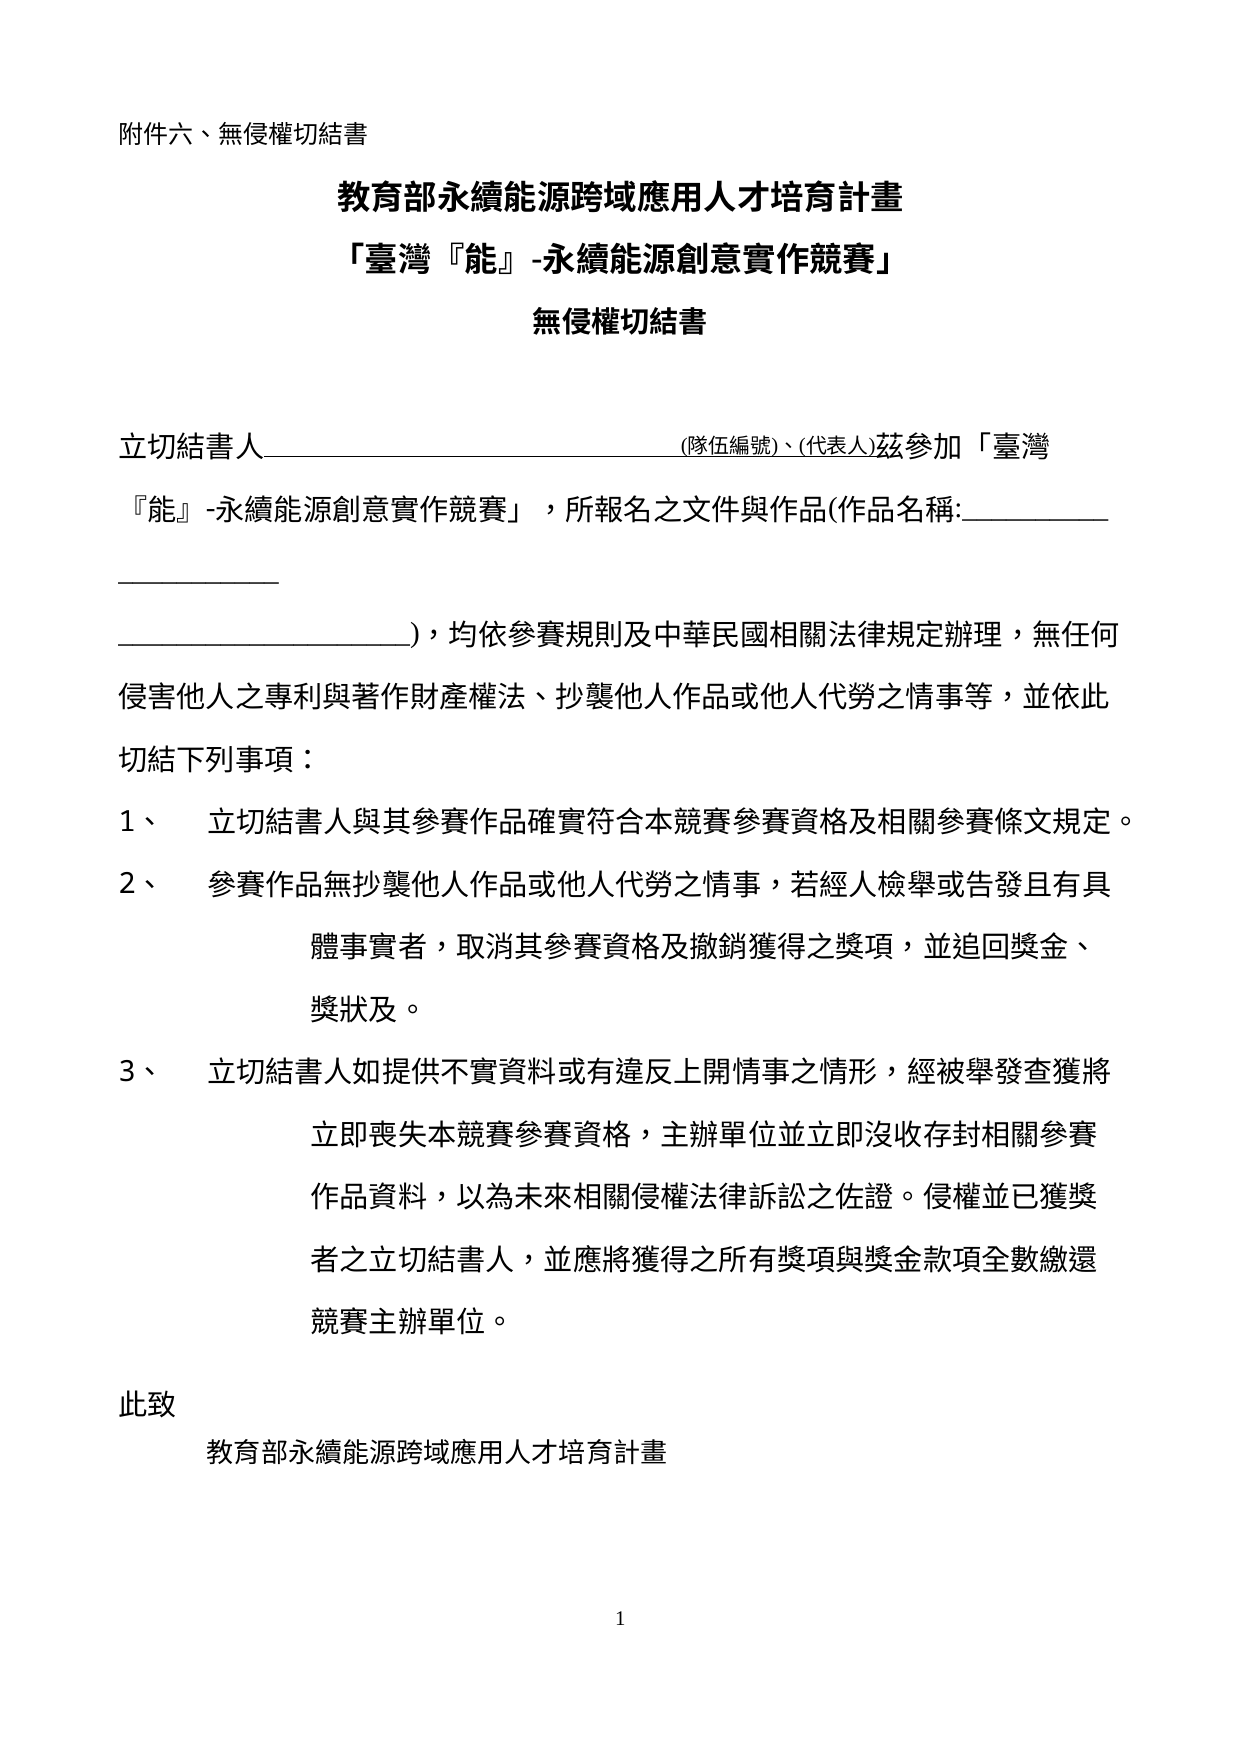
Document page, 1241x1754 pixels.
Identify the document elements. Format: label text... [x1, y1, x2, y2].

list 立切結書人與其參賽作品確實符合本競賽參賽資格及相關參賽條文規定。 [118, 778, 1122, 841]
text 教育部永續能源跨域應用人才培育計畫 [118, 1431, 1072, 1471]
text 「臺灣『能』-永續能源創意實作競賽」 [118, 216, 1122, 278]
text 無侵權切結書 [118, 278, 1122, 341]
list 參賽作品無抄襲他人作品或他人代勞之情事，若經人檢舉或告發且有具體事實者，取消其參賽資格及撤銷獲得之獎項，並追回獎金、獎狀及。 [118, 841, 1122, 1028]
text 立切結書人 (隊伍編號)、(代表人)茲參加「臺灣『能』-永續能源創意實作競賽」，所報名之文件與作品(作品名稱:_____________________ [118, 403, 1122, 591]
text 此致 [118, 1382, 1072, 1424]
list 立切結書人如提供不實資料或有違反上開情事之情形，經被舉發查獲將立即喪失本競賽參賽資格，主辦單位並立即沒收存封相關參賽作品資料，以為未來相關侵權法律訴訟之佐證。侵權並已獲獎者之立切結書人，並應將獲得之所有獎項與獎金款項全數繳還競賽主辦單位。 [118, 1028, 1122, 1341]
text 教育部永續能源跨域應用人才培育計畫 [118, 153, 1122, 216]
text 附件六、無侵權切結書 [118, 91, 1122, 153]
text ____________________)，均依參賽規則及中華民國相關法律規定辦理，無任何侵害他人之專利與著作財產權法、抄襲他人作品或他人代勞之情事等，並依此切結下列事項： [118, 591, 1122, 778]
